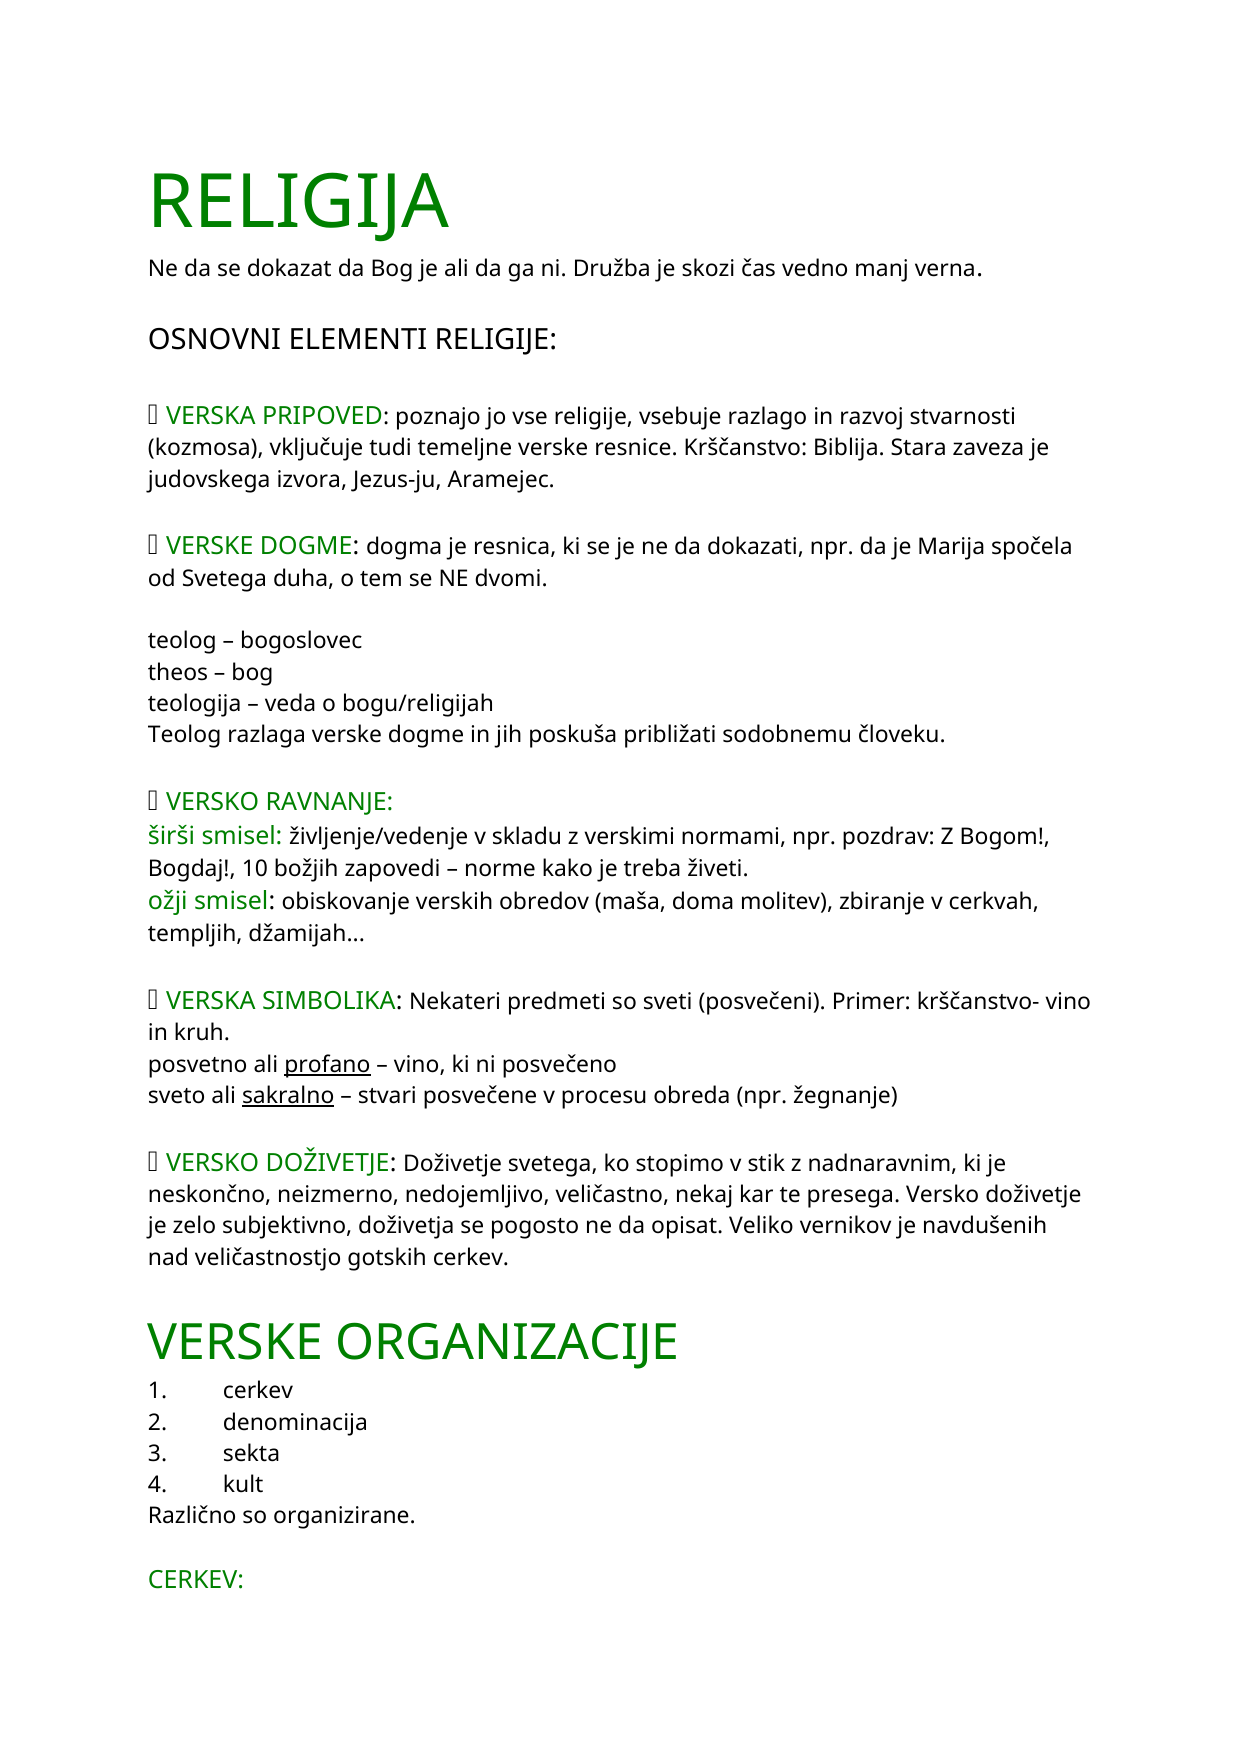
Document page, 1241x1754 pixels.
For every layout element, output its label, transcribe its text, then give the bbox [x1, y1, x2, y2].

text theos – bog [148, 656, 1093, 687]
text sveto ali sakralno – stvari posvečene v procesu obreda (npr. žegnanje) [148, 1079, 1093, 1110]
text  VERSKA PRIPOVED: poznajo jo vse religije, vsebuje razlago in razvoj stvarnosti (kozmosa), vključuje tudi temeljne verske resnice. Krščanstvo: Biblija. Stara zaveza je judovskega izvora, Jezus-ju, Aramejec. [148, 397, 1093, 494]
text OSNOVNI ELEMENTI RELIGIJE: [148, 318, 1093, 358]
text  VERSKO RAVNANJE: [148, 783, 1093, 818]
list cerkev [148, 1374, 1093, 1405]
text Teolog razlaga verske dogme in jih poskuša približati sodobnemu človeku. [148, 718, 1093, 749]
text  VERSKA SIMBOLIKA: Nekateri predmeti so sveti (posvečeni). Primer: krščanstvo- vino in kruh. [148, 982, 1093, 1048]
text širši smisel: življenje/vedenje v skladu z verskimi normami, npr. pozdrav: Z Bogom!, Bogdaj!, 10 božjih zapovedi – norme kako je treba živeti. [148, 818, 1093, 883]
text Ne da se dokazat da Bog je ali da ga ni. Družba je skozi čas vedno manj verna. [148, 250, 1093, 284]
text VERSKE ORGANIZACIJE [148, 1306, 1093, 1374]
text teologija – veda o bogu/religijah [148, 687, 1093, 718]
list sekta [148, 1437, 1093, 1468]
text  VERSKO DOŽIVETJE: Doživetje svetega, ko stopimo v stik z nadnaravnim, ki je neskončno, neizmerno, nedojemljivo, veličastno, nekaj kar te presega. Versko doživetje je zelo subjektivno, doživetja se pogosto ne da opisat. Veliko vernikov je navdušenih nad veličastnostjo gotskih cerkev. [148, 1144, 1093, 1272]
text Različno so organizirane. [148, 1499, 1093, 1530]
text posvetno ali profano – vino, ki ni posvečeno [148, 1048, 1093, 1079]
text ožji smisel: obiskovanje verskih obredov (maša, doma molitev), zbiranje v cerkvah, templjih, džamijah... [148, 883, 1093, 948]
subtitle RELIGIJA [148, 148, 1093, 250]
list kult [148, 1468, 1093, 1499]
text CERKEV: [148, 1562, 1093, 1596]
text  VERSKE DOGME: dogma je resnica, ki se je ne da dokazati, npr. da je Marija spočela od Svetega duha, o tem se NE dvomi. [148, 528, 1093, 593]
text teolog – bogoslovec [148, 624, 1093, 656]
list denominacija [148, 1405, 1093, 1437]
